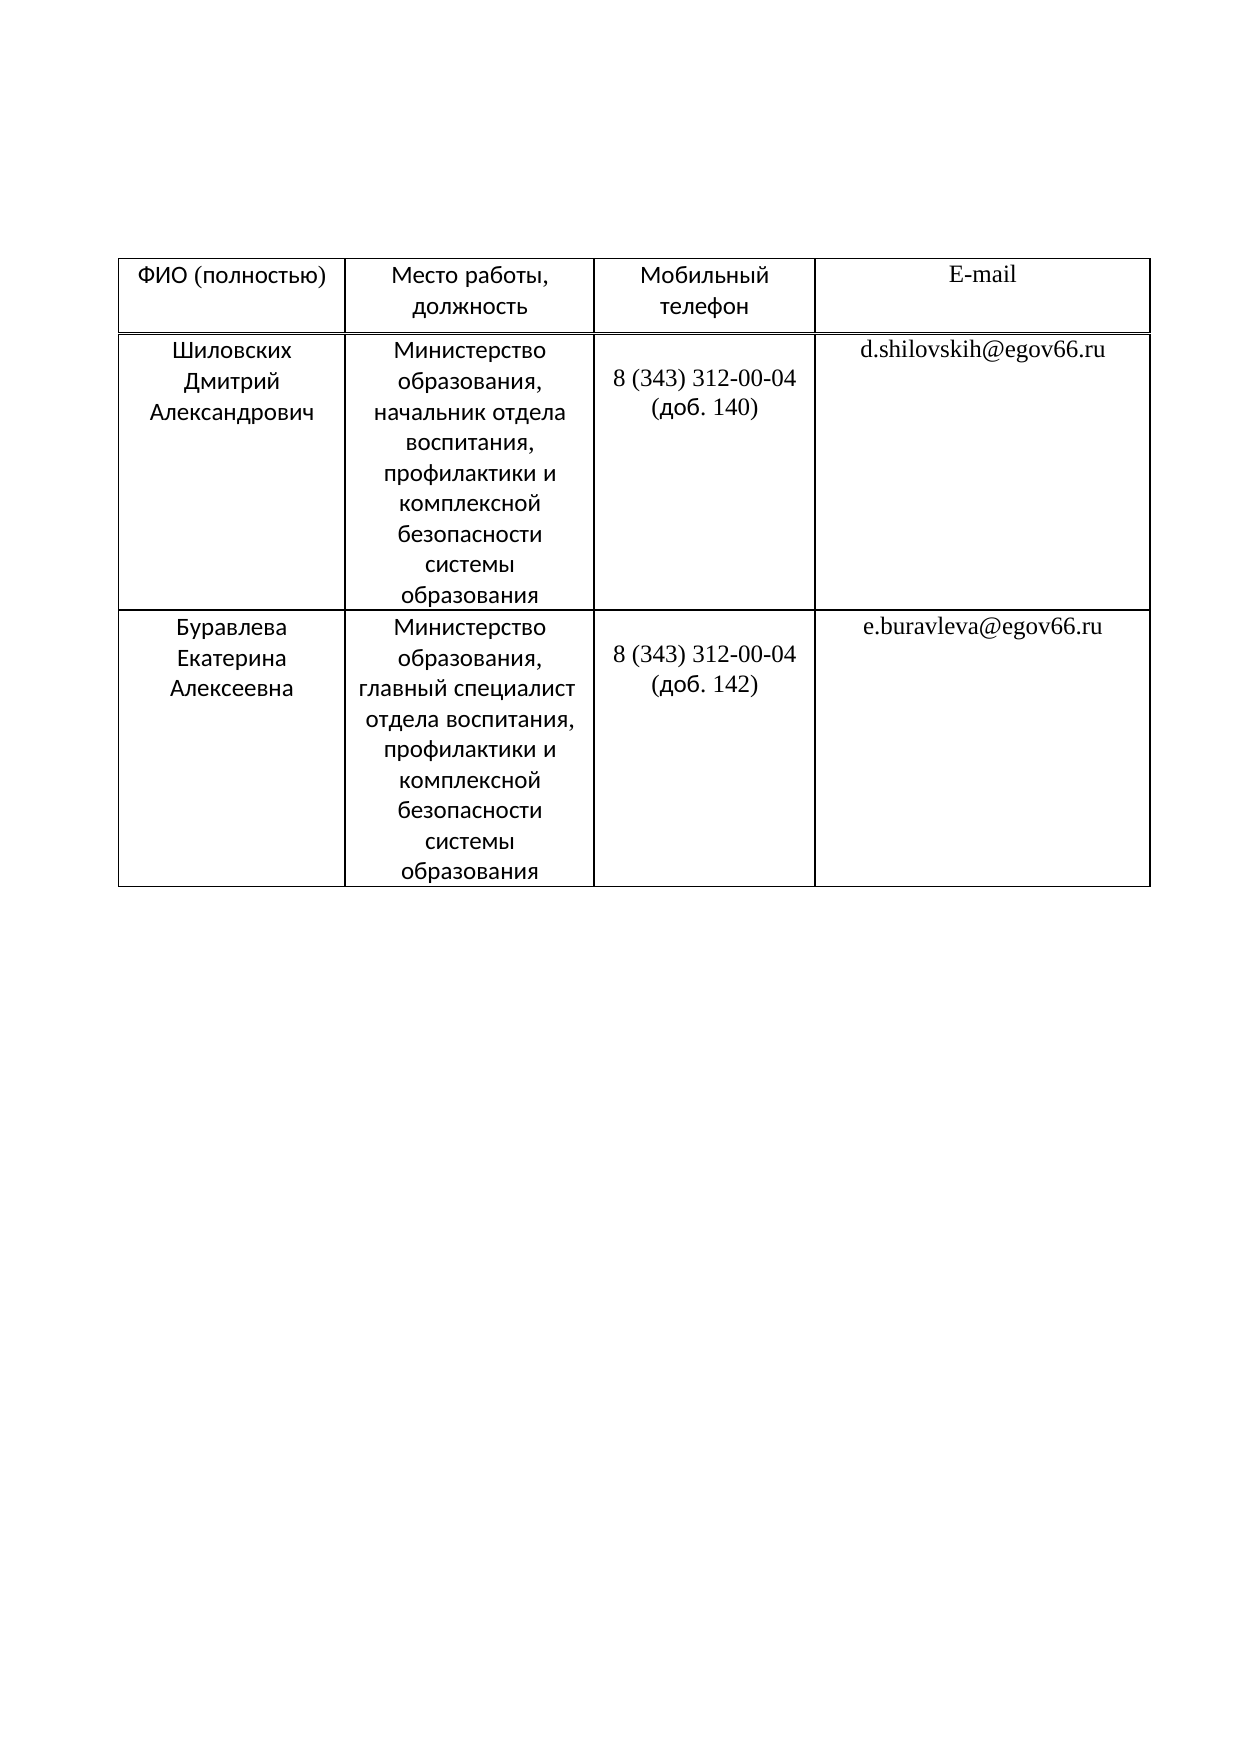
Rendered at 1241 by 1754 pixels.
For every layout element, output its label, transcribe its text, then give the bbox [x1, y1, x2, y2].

table_cell Министерство образования, главный специалист отдела воспитания, профилактики и комплексной безопасности системы образования [346, 611, 593, 886]
table_cell 8 (343) 312-00-04 (доб. 142) [595, 611, 814, 886]
table_cell 8 (343) 312-00-04 (доб. 140) [595, 335, 814, 609]
table_header ФИО (полностью) [119, 259, 344, 332]
table_header Место работы, должность [346, 259, 593, 332]
table_header Мобильный телефон [595, 259, 814, 332]
table_header E-mail [816, 259, 1149, 332]
table_cell Буравлева Екатерина Алексеевна [119, 611, 344, 886]
table_cell d.shilovskih@egov66.ru [816, 335, 1149, 609]
table_cell Шиловских Дмитрий Александрович [119, 335, 344, 609]
table_cell e.buravleva@egov66.ru [816, 611, 1149, 886]
table_cell Министерство образования, начальник отдела воспитания, профилактики и комплексной безопасности системы образования [346, 335, 593, 609]
